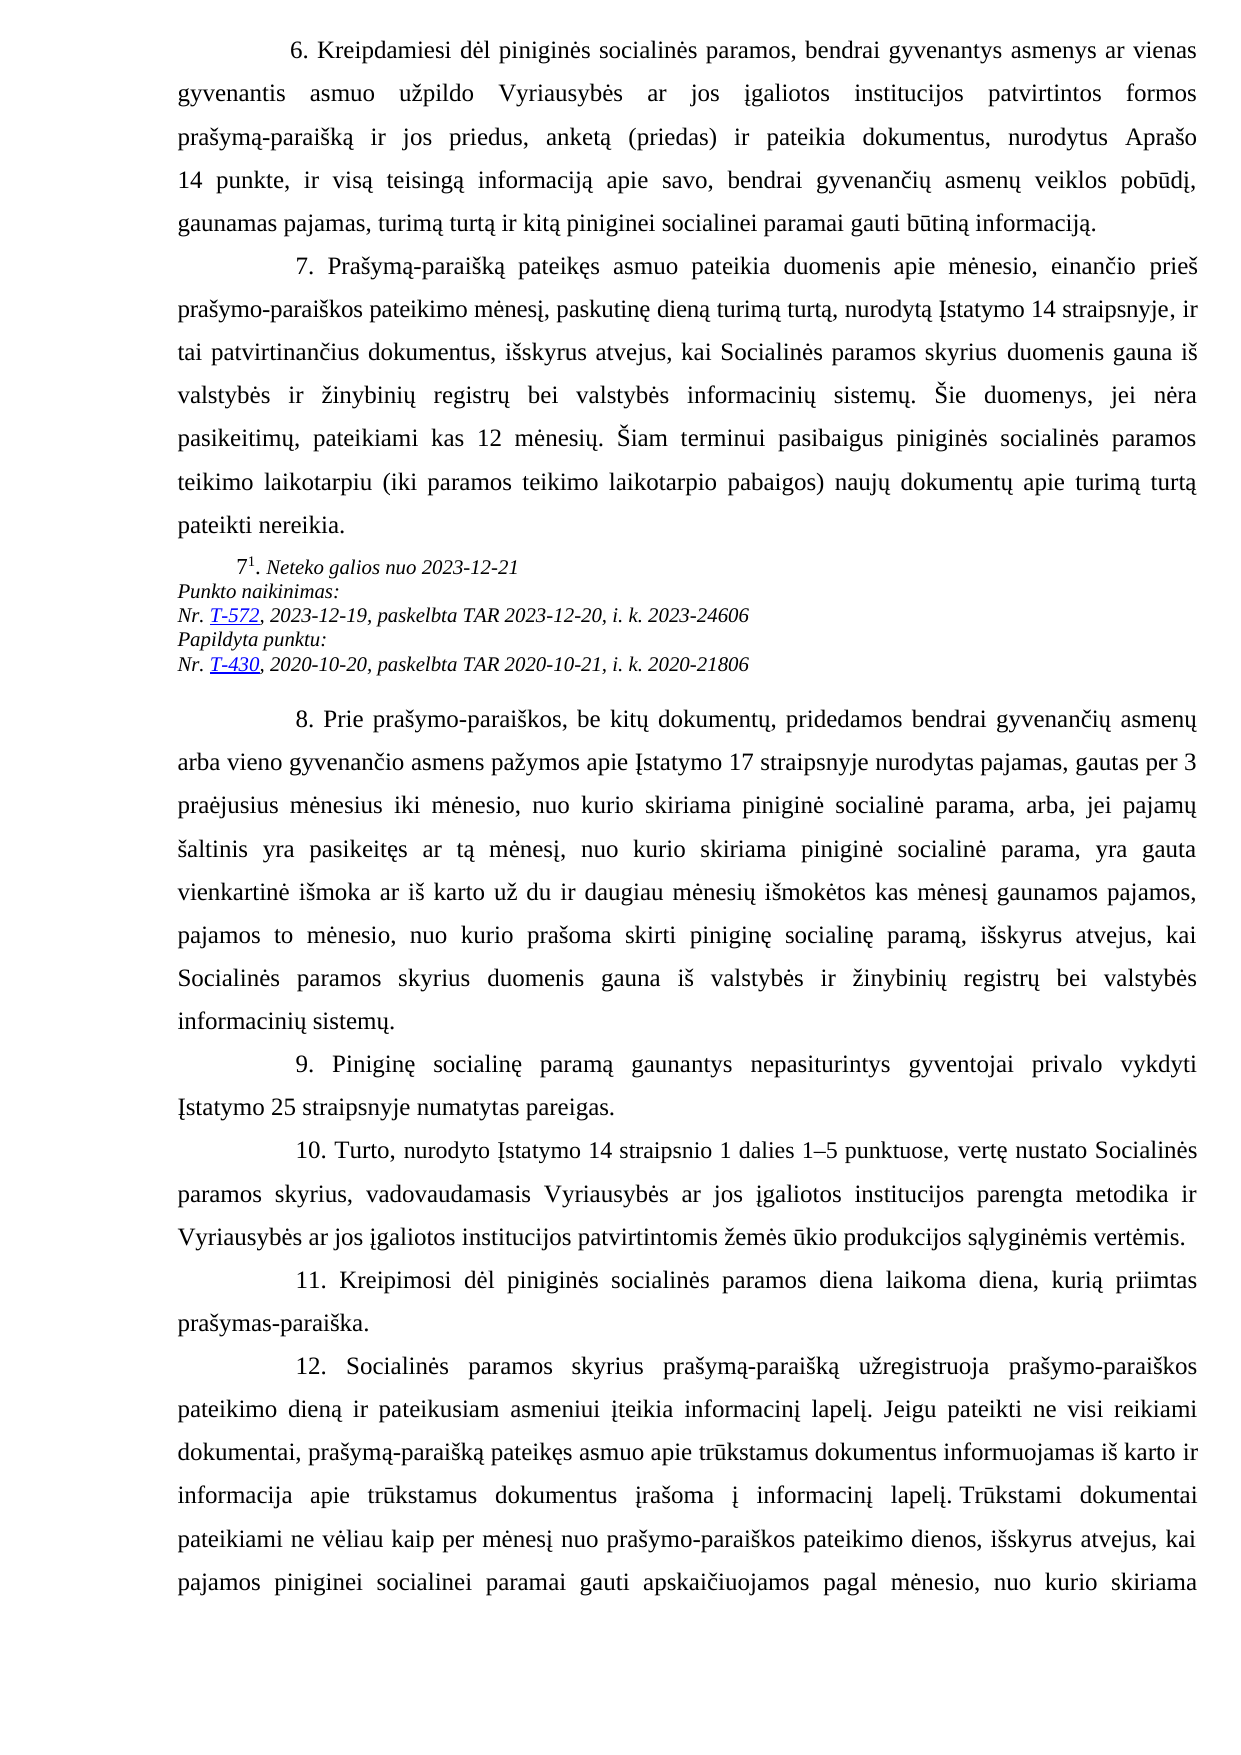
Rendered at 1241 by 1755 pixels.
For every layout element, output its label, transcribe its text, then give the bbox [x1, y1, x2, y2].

text 9. Piniginę socialinę paramą gaunantys nepasiturintys gyventojai privalo vykdyti Įstatymo 25 straipsnyje numatytas pareigas. [177, 1049, 1198, 1121]
text 12. Socialinės paramos skyrius prašymą-paraišką užregistruoja prašymo-paraiškos pateikimo dieną ir pateikusiam asmeniui įteikia informacinį lapelį. Jeigu pateikti ne visi reikiami dokumentai, prašymą-paraišką pateikęs asmuo apie trūkstamus dokumentus informuojamas iš karto ir informacija apie trūkstamus dokumentus įrašoma į informacinį lapelį. Trūkstami dokumentai pateikiami ne vėliau kaip per mėnesį nuo prašymo-paraiškos pateikimo dienos, išskyrus atvejus, kai pajamos piniginei socialinei paramai gauti apskaičiuojamos pagal mėnesio, nuo kurio skiriama [177, 1351, 1198, 1596]
text 71. Neteko galios nuo 2023-12-21 [177, 553, 1198, 579]
text Punkto naikinimas: [177, 579, 1198, 603]
text Nr. T-572, 2023-12-19, paskelbta TAR 2023-12-20, i. k. 2023-24606 [177, 603, 1198, 627]
text 6. Kreipdamiesi dėl piniginės socialinės paramos, bendrai gyvenantys asmenys ar vienas gyvenantis asmuo užpildo Vyriausybės ar jos įgaliotos institucijos patvirtintos formos prašymą-paraišką ir jos priedus, anketą (priedas) ir pateikia dokumentus, nurodytus Aprašo 14 punkte, ir visą teisingą informaciją apie savo, bendrai gyvenančių asmenų veiklos pobūdį, gaunamas pajamas, turimą turtą ir kitą piniginei socialinei paramai gauti būtiną informaciją. [177, 35, 1198, 237]
text 8. Prie prašymo-paraiškos, be kitų dokumentų, pridedamos bendrai gyvenančių asmenų arba vieno gyvenančio asmens pažymos apie Įstatymo 17 straipsnyje nurodytas pajamas, gautas per 3 praėjusius mėnesius iki mėnesio, nuo kurio skiriama piniginė socialinė parama, arba, jei pajamų šaltinis yra pasikeitęs ar tą mėnesį, nuo kurio skiriama piniginė socialinė parama, yra gauta vienkartinė išmoka ar iš karto už du ir daugiau mėnesių išmokėtos kas mėnesį gaunamos pajamos, pajamos to mėnesio, nuo kurio prašoma skirti piniginę socialinę paramą, išskyrus atvejus, kai Socialinės paramos skyrius duomenis gauna iš valstybės ir žinybinių registrų bei valstybės informacinių sistemų. [177, 704, 1198, 1035]
text Nr. T-430, 2020-10-20, paskelbta TAR 2020-10-21, i. k. 2020-21806 [177, 651, 1198, 676]
text 7. Prašymą-paraišką pateikęs asmuo pateikia duomenis apie mėnesio, einančio prieš prašymo-paraiškos pateikimo mėnesį, paskutinę dieną turimą turtą, nurodytą Įstatymo 14 straipsnyje, ir tai patvirtinančius dokumentus, išskyrus atvejus, kai Socialinės paramos skyrius duomenis gauna iš valstybės ir žinybinių registrų bei valstybės informacinių sistemų. Šie duomenys, jei nėra pasikeitimų, pateikiami kas 12 mėnesių. Šiam terminui pasibaigus piniginės socialinės paramos teikimo laikotarpiu (iki paramos teikimo laikotarpio pabaigos) naujų dokumentų apie turimą turtą pateikti nereikia. [177, 251, 1198, 538]
text Papildyta punktu: [177, 627, 1198, 651]
text 11. Kreipimosi dėl piniginės socialinės paramos diena laikoma diena, kurią priimtas prašymas-paraiška. [177, 1265, 1198, 1337]
text 10. Turto, nurodyto Įstatymo 14 straipsnio 1 dalies 1–5 punktuose, vertę nustato Socialinės paramos skyrius, vadovaudamasis Vyriausybės ar jos įgaliotos institucijos parengta metodika ir Vyriausybės ar jos įgaliotos institucijos patvirtintomis žemės ūkio produkcijos sąlyginėmis vertėmis. [177, 1136, 1198, 1251]
